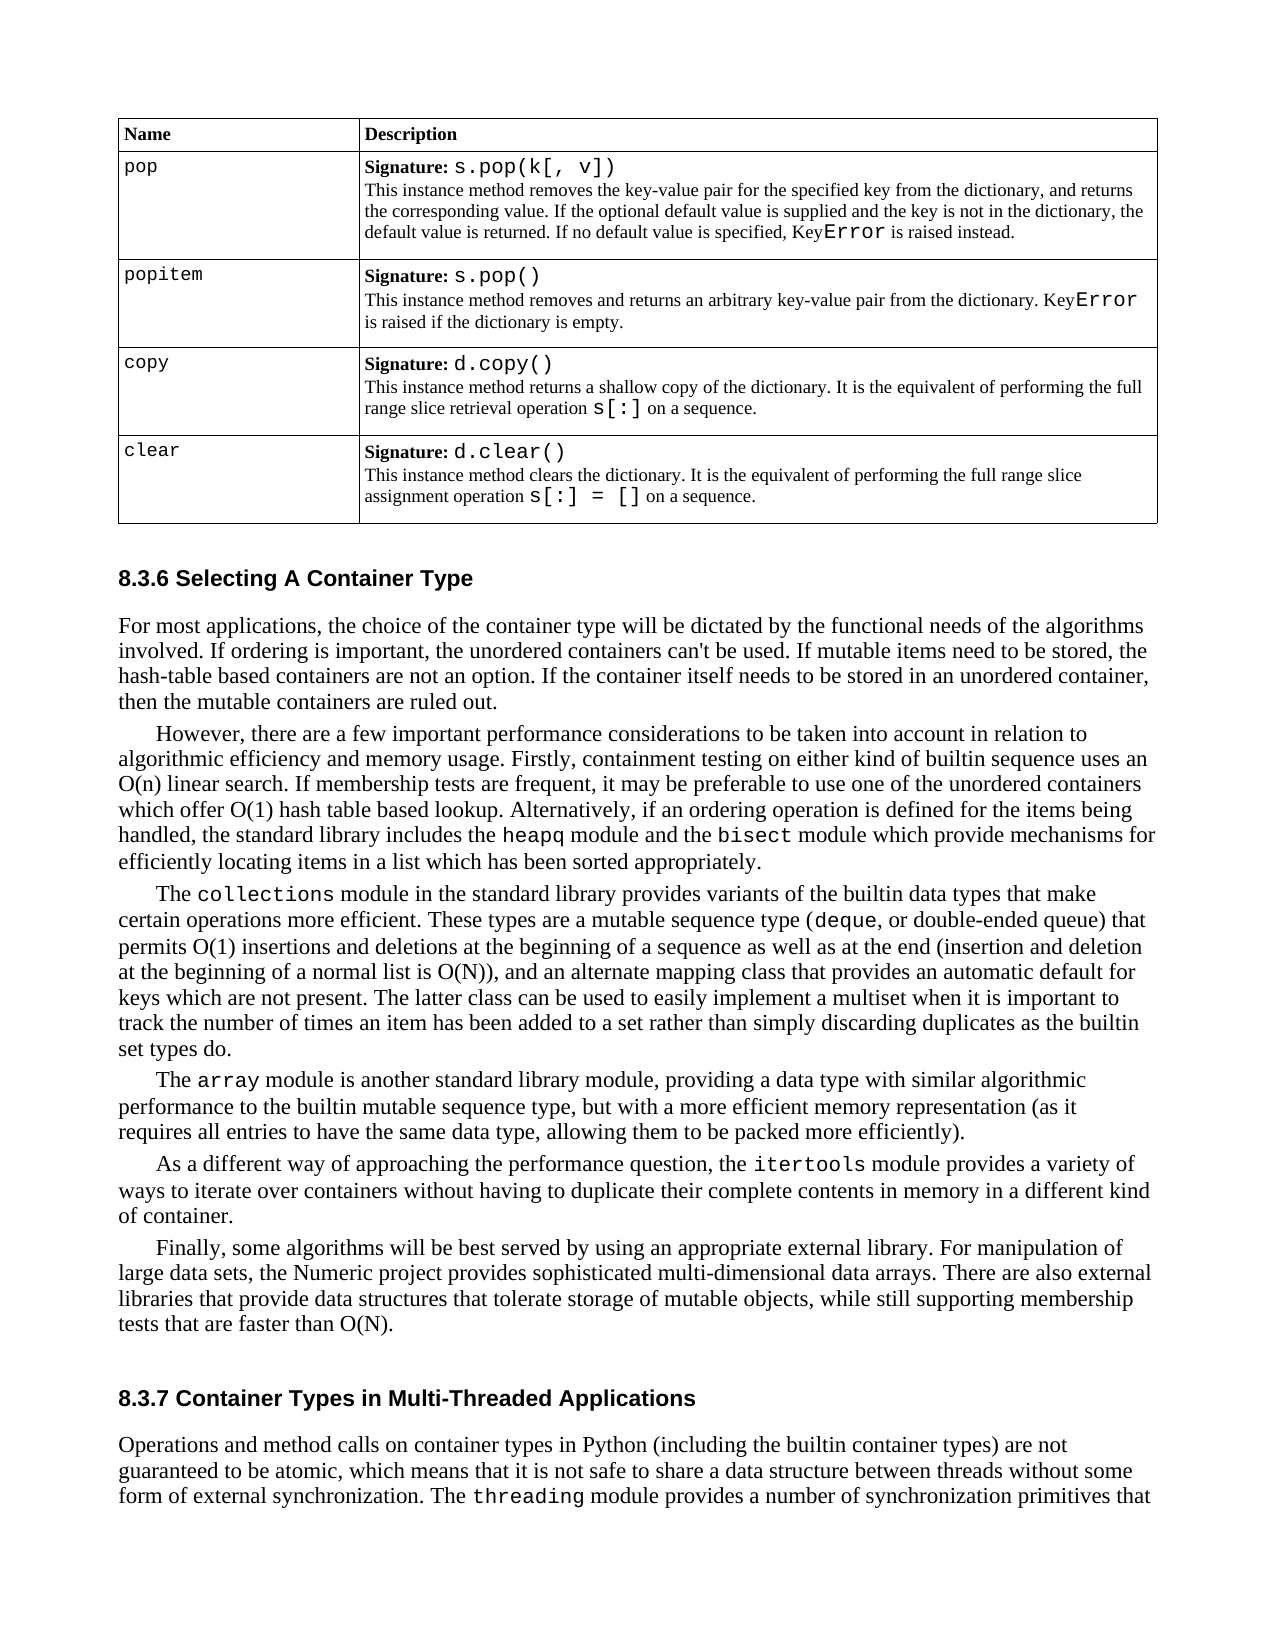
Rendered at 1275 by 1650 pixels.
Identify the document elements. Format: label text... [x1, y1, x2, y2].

table_cell Signature: s.pop() This instance method removes and returns an arbitrary key-value pair from the dictionary. KeyError is raised if the dictionary is empty. [360, 260, 1157, 347]
text The array module is another standard library module, providing a data type with similar algorithmic performance to the builtin mutable sequence type, but with a more efficient memory representation (as it requires all entries to have the same data type, allowing them to be packed more efficiently). [118, 1067, 1157, 1145]
text Finally, some algorithms will be best served by using an appropriate external library. For manipulation of large data sets, the Numeric project provides sophisticated multi-dimensional data arrays. There are also external libraries that provide data structures that tolerate storage of mutable objects, while still supporting membership tests that are faster than O(N). [118, 1235, 1157, 1336]
text However, there are a few important performance considerations to be taken into account in relation to algorithmic efficiency and memory usage. Firstly, containment testing on either kind of builtin sequence uses an O(n) linear search. If membership tests are frequent, it may be preferable to use one of the unordered containers which offer O(1) hash table based lookup. Alternatively, if an ordering operation is defined for the items being handled, the standard library includes the heapq module and the bisect module which provide mechanisms for efficiently locating items in a list which has been sorted appropriately. [118, 721, 1157, 874]
subtitle 8.3.7 Container Types in Multi-Threaded Applications [118, 1380, 1157, 1411]
table_cell pop [119, 152, 359, 259]
table_cell copy [119, 348, 359, 435]
table_cell Signature: d.clear() This instance method clears the dictionary. It is the equivalent of performing the full range slice assignment operation s[:] = [] on a sequence. [360, 436, 1157, 523]
table_cell clear [119, 436, 359, 523]
subtitle 8.3.6 Selecting A Container Type [118, 561, 1157, 592]
text As a different way of approaching the performance question, the itertools module provides a variety of ways to iterate over containers without having to duplicate their complete contents in memory in a different kind of container. [118, 1151, 1157, 1228]
text For most applications, the choice of the container type will be dictated by the functional needs of the algorithms involved. If ordering is important, the unordered containers can't be used. If mutable items need to be stored, the hash-table based containers are not an option. If the container itself needs to be stored in an unordered container, then the mutable containers are ruled out. [118, 613, 1157, 714]
table_cell popitem [119, 260, 359, 347]
text Operations and method calls on container types in Python (including the builtin container types) are not guaranteed to be atomic, which means that it is not safe to share a data structure between threads without some form of external synchronization. The threading module provides a number of synchronization primitives that [118, 1432, 1157, 1510]
table_header Description [360, 119, 1157, 151]
table_cell Signature: s.pop(k[, v]) This instance method removes the key-value pair for the specified key from the dictionary, and returns the corresponding value. If the optional default value is supplied and the key is not in the dictionary, the default value is returned. If no default value is specified, KeyError is raised instead. [360, 152, 1157, 259]
text The collections module in the standard library provides variants of the builtin data types that make certain operations more efficient. These types are a mutable sequence type (deque, or double-ended queue) that permits O(1) insertions and deletions at the beginning of a sequence as well as at the end (insertion and deletion at the beginning of a normal list is O(N)), and an alternate mapping class that provides an automatic default for keys which are not present. The latter class can be used to easily implement a multiset when it is important to track the number of times an item has been added to a set rather than simply discarding duplicates as the builtin set types do. [118, 881, 1157, 1061]
table_cell Signature: d.copy() This instance method returns a shallow copy of the dictionary. It is the equivalent of performing the full range slice retrieval operation s[:] on a sequence. [360, 348, 1157, 435]
table_header Name [119, 119, 359, 151]
